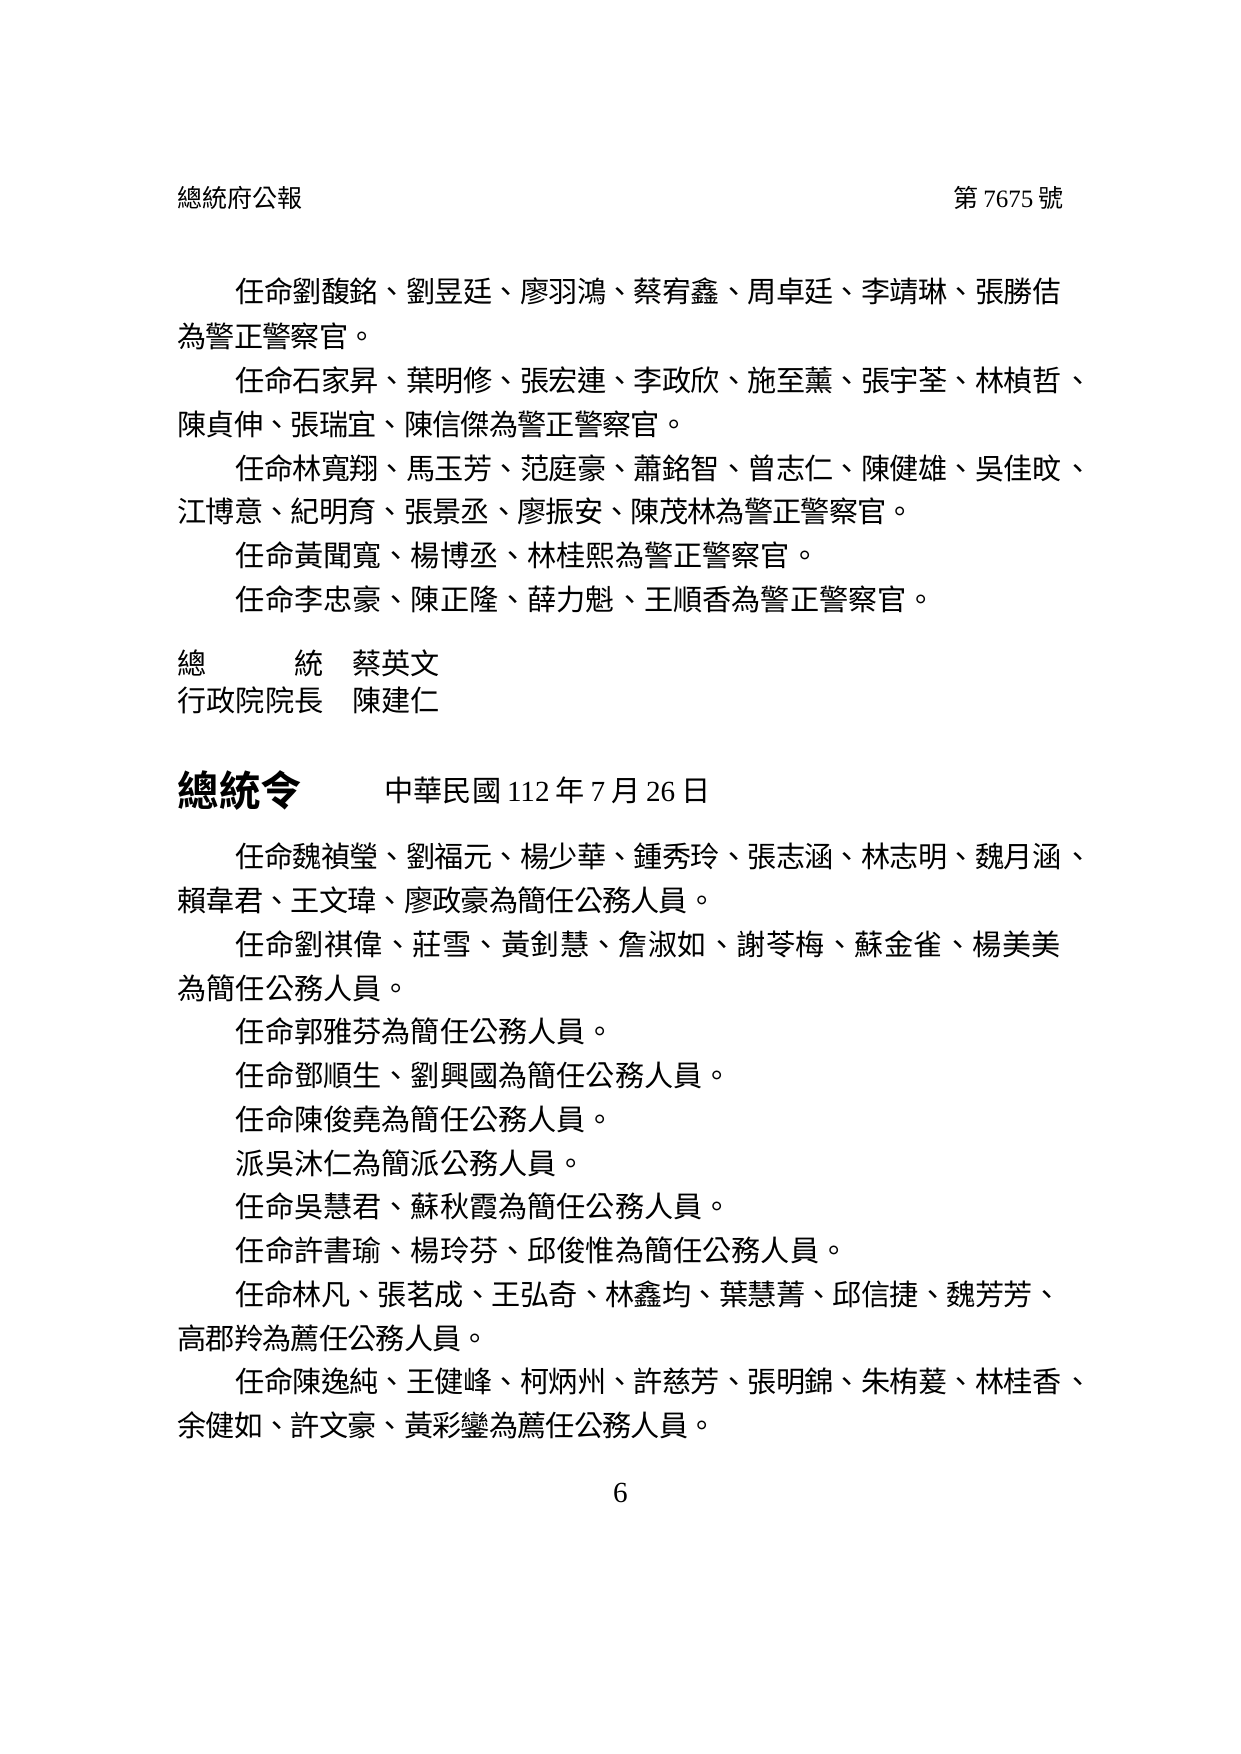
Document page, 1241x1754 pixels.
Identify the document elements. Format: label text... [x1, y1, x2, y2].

text 任命林寬翔、馬玉芳、范庭豪、蕭銘智、曾志仁、陳健雄、吳佳旼、江博意、紀明育、張景丞、廖振安、陳茂林為警正警察官。 [177, 444, 1063, 532]
text 任命許書瑜、楊玲芬、邱俊惟為簡任公務人員。 [177, 1227, 1063, 1270]
text 任命魏禎瑩、劉福元、楊少華、鍾秀玲、張志涵、林志明、魏月涵、賴韋君、王文瑋、廖政豪為簡任公務人員。 [177, 833, 1063, 920]
table_header 中華民國112年7月26日 [381, 744, 877, 833]
text 任命黃聞寬、楊博丞、林桂熙為警正警察官。 [177, 532, 1063, 575]
text 任命吳慧君、蘇秋霞為簡任公務人員。 [177, 1183, 1063, 1227]
text 任命陳俊堯為簡任公務人員。 [177, 1095, 1063, 1139]
text 派吳沐仁為簡派公務人員。 [177, 1139, 1063, 1183]
text 任命劉祺偉、莊雪、黃釗慧、詹淑如、謝苓梅、蘇金雀、楊美美為簡任公務人員。 [177, 920, 1063, 1008]
text 任命石家昇、葉明修、張宏連、李政欣、施至薰、張宇荃、林楨哲、陳貞伸、張瑞宜、陳信傑為警正警察官。 [177, 357, 1063, 444]
text 任命林凡、張茗成、王弘奇、林鑫均、葉慧菁、邱信捷、魏芳芳、高郡羚為薦任公務人員。 [177, 1270, 1063, 1358]
text 任命劉馥銘、劉昱廷、廖羽鴻、蔡宥鑫、周卓廷、李靖琳、張勝佶為警正警察官。 [177, 266, 1063, 357]
text 任命陳逸純、王健峰、柯炳州、許慈芳、張明錦、朱栯萲、林桂香、余健如、許文豪、黃彩鑾為薦任公務人員。 [177, 1358, 1063, 1445]
text 任命郭雅芬為簡任公務人員。 [177, 1008, 1063, 1052]
text 任命鄧順生、劉興國為簡任公務人員。 [177, 1052, 1063, 1095]
table_header 總統令 [174, 744, 381, 833]
text 任命李忠豪、陳正隆、薛力魁、王順香為警正警察官。 [177, 575, 1063, 619]
text 總 統 蔡英文 行政院院長 陳建仁 [177, 644, 1063, 719]
